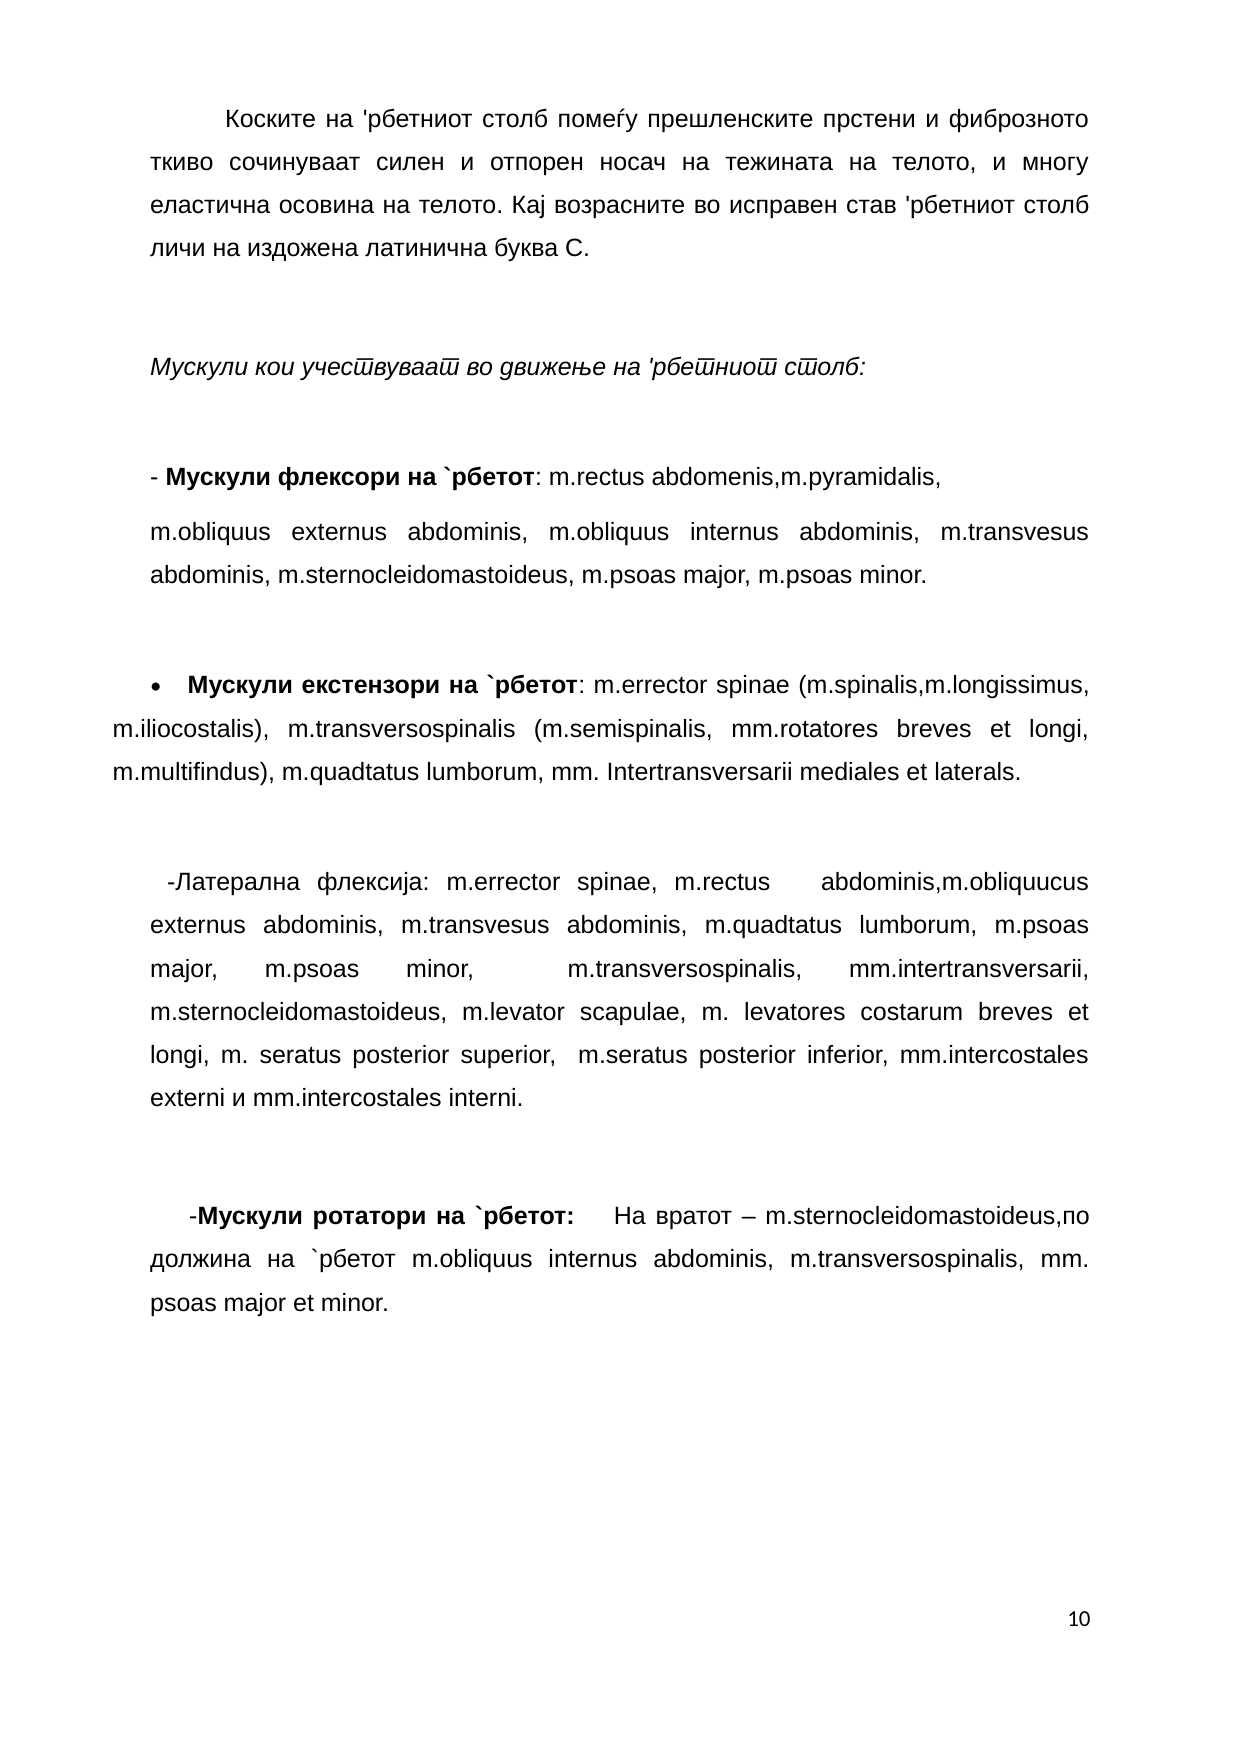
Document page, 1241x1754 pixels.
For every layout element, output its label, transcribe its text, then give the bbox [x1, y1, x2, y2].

text Коските на 'рбетниот столб помеѓу прешленските прстени и фиброзното ткиво сочинуваат силен и отпорен носач на тежината на телото, и многу еластична осовина на телото. Кај возрасните во исправен став 'рбетниот столб личи на издожена латинична буква С. [150, 104, 1090, 262]
text -Мускули ротатори на `рбетот: На вратот – m.sternocleidomastoideus,по должина на `рбетот m.obliquus internus abdominis, m.transversospinalis, mm. psoas major et minor. [150, 1201, 1090, 1316]
text - Мускули флексори на `рбетот: m.rectus abdomenis,m.pyramidalis, [150, 462, 1090, 490]
list Мускули екстензори на `рбетот: m.errector spinae (m.spinalis,m.longissimus, m.iliocostalis), m.transversospinalis (m.semispinalis, mm.rotatores breves et longi, m.multifindus), m.quadtatus lumborum, mm. Intertransversarii mediales et laterals. [112, 671, 1090, 786]
text Мускули кои учествуваат во движење на 'рбетниот столб: [150, 352, 1090, 380]
text -Латерална флексија: m.errector spinae, m.rectus abdominis,m.obliquucus externus abdominis, m.transvesus abdominis, m.quadtatus lumborum, m.psoas major, m.psoas minor, m.transversospinalis, mm.intertransversarii, m.sternocleidomastoideus, m.levator scapulae, m. levatores costarum breves et longi, m. seratus posterior superior, m.seratus posterior inferior, mm.intercostales externi и mm.intercostales interni. [150, 867, 1090, 1112]
text m.obliquus externus abdominis, m.obliquus internus abdominis, m.transvesus abdominis, m.sternocleidomastoideus, m.psoas major, m.psoas minor. [150, 517, 1090, 589]
